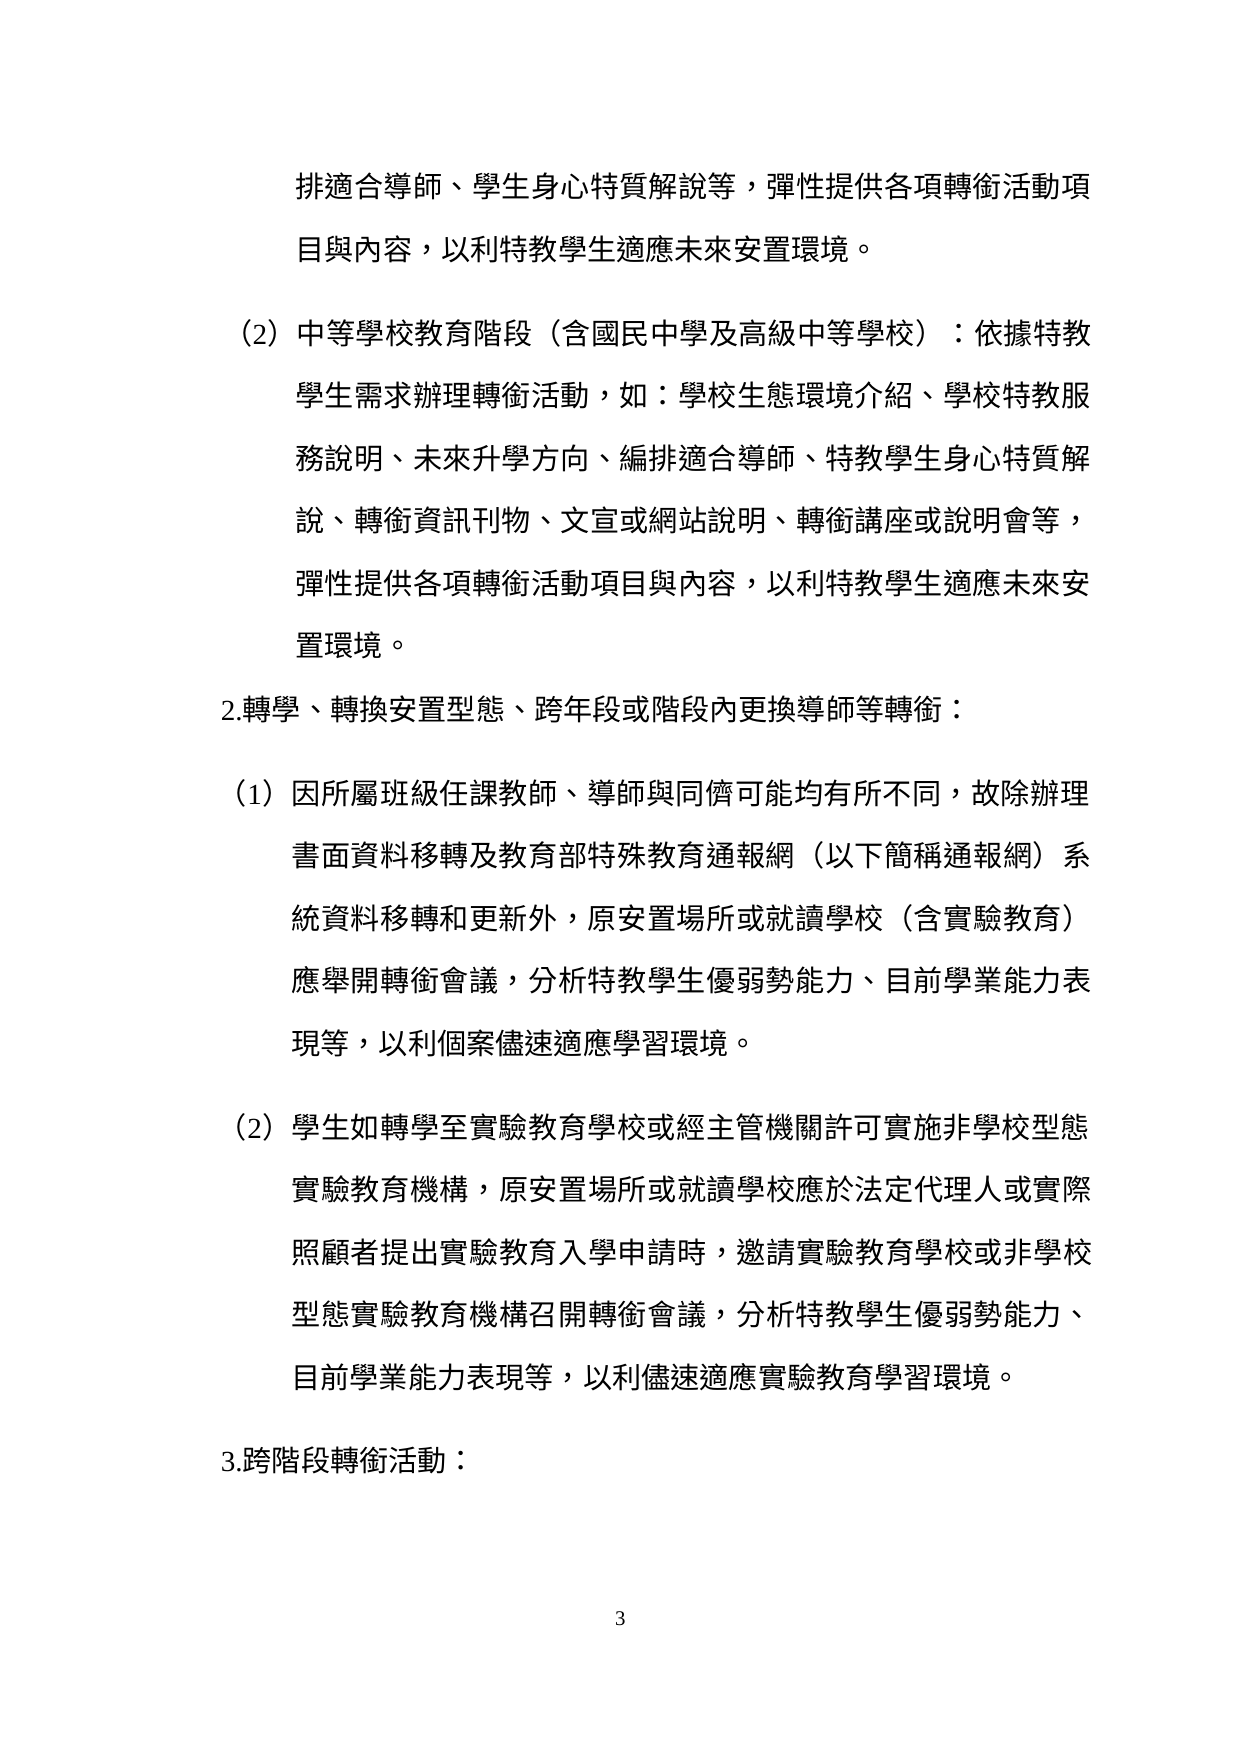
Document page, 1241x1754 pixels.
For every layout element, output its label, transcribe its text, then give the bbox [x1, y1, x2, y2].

text 2.轉學、轉換安置型態、跨年段或階段內更換導師等轉銜： [148, 686, 1092, 728]
text （2）學生如轉學至實驗教育學校或經主管機關許可實施非學校型態實驗教育機構，原安置場所或就讀學校應於法定代理人或實際照顧者提出實驗教育入學申請時，邀請實驗教育學校或非學校型態實驗教育機構召開轉銜會議，分析特教學生優弱勢能力、目前學業能力表現等，以利儘速適應實驗教育學習環境。 [188, 1084, 1092, 1396]
text （2）中等學校教育階段（含國民中學及高級中等學校）：依據特教學生需求辦理轉銜活動，如：學校生態環境介紹、學校特教服務說明、未來升學方向、編排適合導師、特教學生身心特質解說、轉銜資訊刊物、文宣或網站說明、轉銜講座或說明會等，彈性提供各項轉銜活動項目與內容，以利特教學生適應未來安置環境。 [163, 290, 1092, 665]
text （1）因所屬班級任課教師、導師與同儕可能均有所不同，故除辦理書面資料移轉及教育部特殊教育通報網（以下簡稱通報網）系統資料移轉和更新外，原安置場所或就讀學校（含實驗教育）應舉開轉銜會議，分析特教學生優弱勢能力、目前學業能力表現等，以利個案儘速適應學習環境。 [188, 750, 1092, 1062]
text 排適合導師、學生身心特質解說等，彈性提供各項轉銜活動項目與內容，以利特教學生適應未來安置環境。 [163, 143, 1092, 268]
text 3.跨階段轉銜活動： [148, 1417, 1092, 1480]
